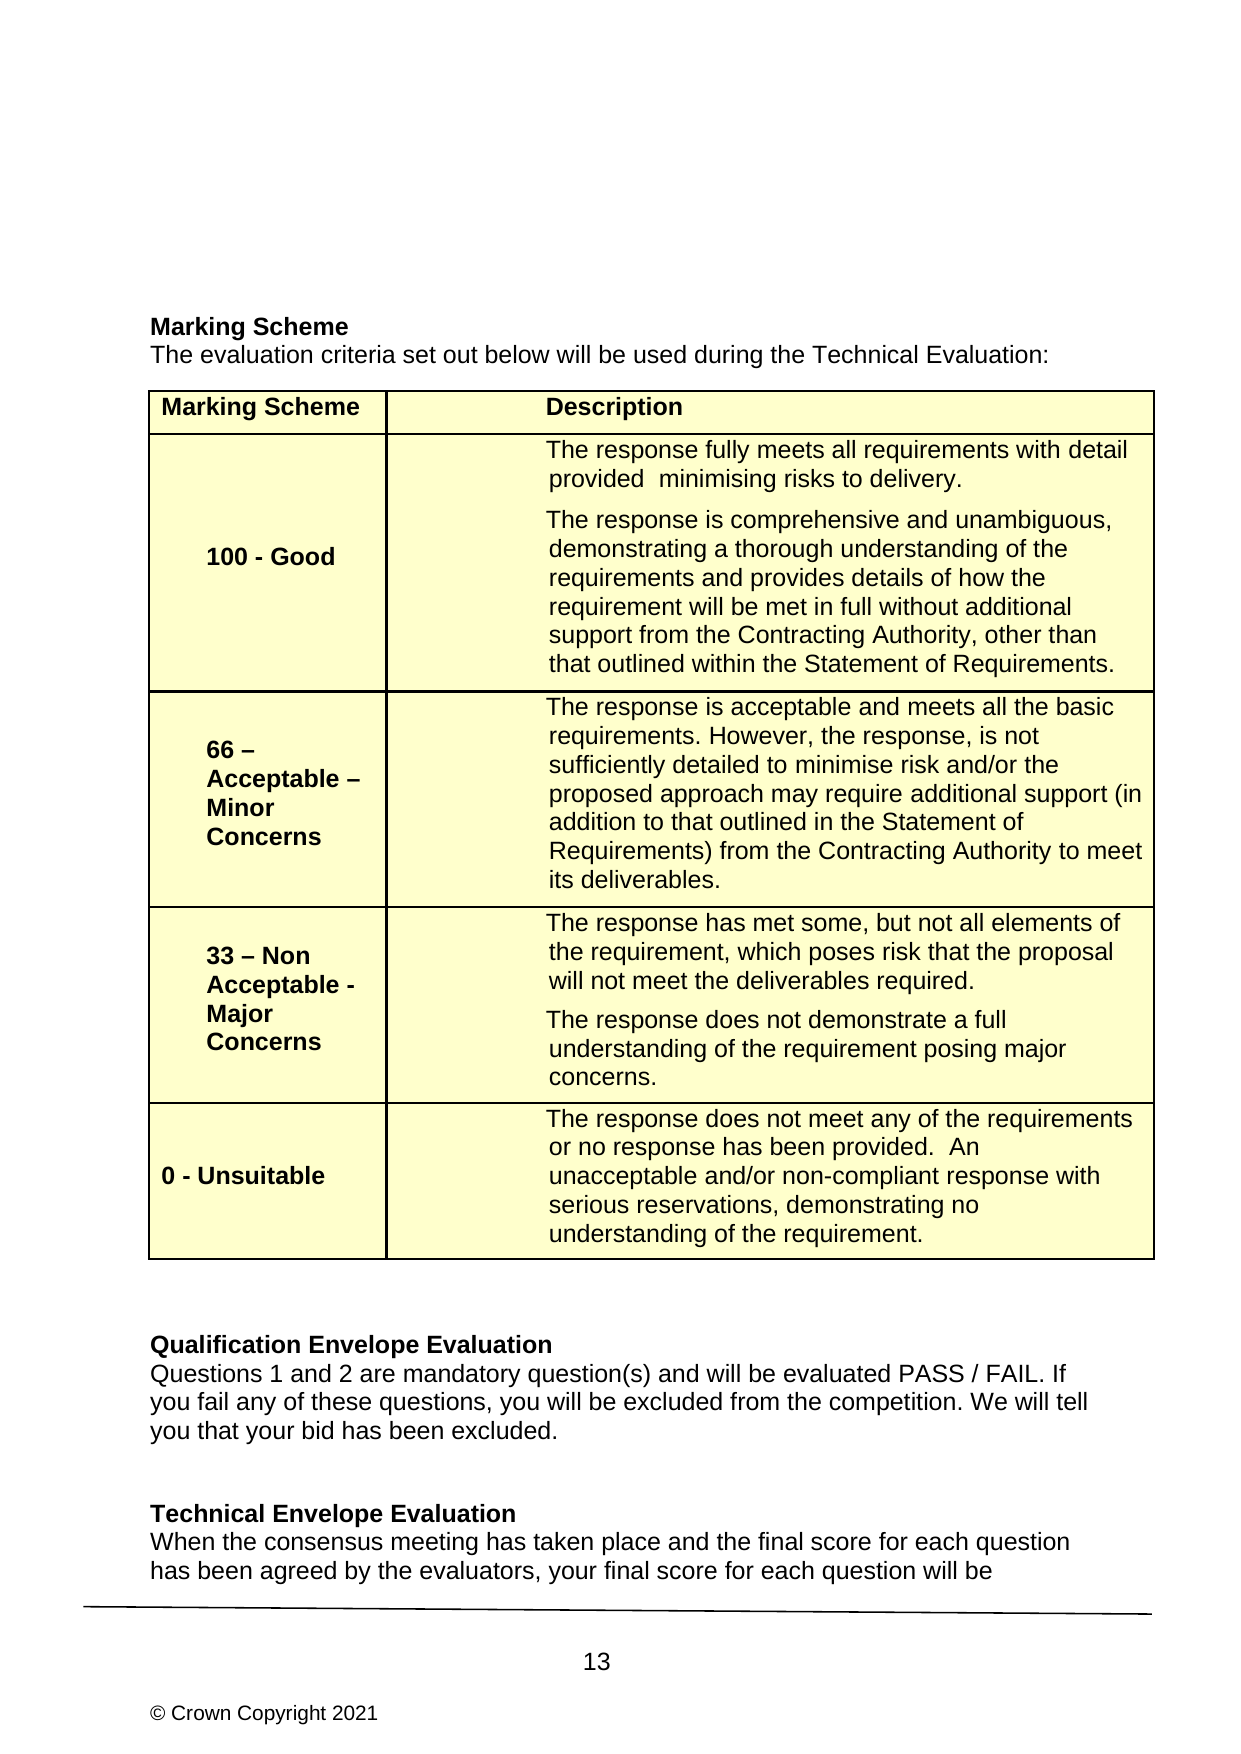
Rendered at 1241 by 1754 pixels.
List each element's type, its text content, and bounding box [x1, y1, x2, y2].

subtitle Technical Envelope Evaluation [150, 1499, 1090, 1527]
subtitle Qualification Envelope Evaluation [150, 1330, 1090, 1359]
table_cell 66 – Acceptable – Minor Concerns [150, 693, 385, 906]
table_cell The response has met some, but not all elements of the requirement, which poses risk that the proposal will not meet the deliverables required. The response does not demonstrate a full understanding of the requirement posing major concerns. [388, 908, 1153, 1102]
subtitle Marking Scheme [150, 312, 1090, 340]
text When the consensus meeting has taken place and the final score for each question has been agreed by the evaluators, your final score for each question will be [150, 1527, 1090, 1585]
table_cell 33 – Non Acceptable - Major Concerns [150, 908, 385, 1102]
table_cell The response is acceptable and meets all the basic requirements. However, the response, is not sufficiently detailed to minimise risk and/or the proposed approach may require additional support (in addition to that outlined in the Statement of Requirements) from the Contracting Authority to meet its deliverables. [388, 693, 1153, 906]
table_cell 100 - Good [150, 435, 385, 690]
table_header Marking Scheme [150, 392, 385, 433]
text Questions 1 and 2 are mandatory question(s) and will be evaluated PASS / FAIL. If you fail any of these questions, you will be excluded from the competition. We will tell you that your bid has been excluded. [150, 1359, 1090, 1445]
table_cell The response fully meets all requirements with detail provided minimising risks to delivery. The response is comprehensive and unambiguous, demonstrating a thorough understanding of the requirements and provides details of how the requirement will be met in full without additional support from the Contracting Authority, other than that outlined within the Statement of Requirements. [388, 435, 1153, 690]
table_cell 0 - Unsuitable [150, 1104, 385, 1258]
table_cell The response does not meet any of the requirements or no response has been provided. An unacceptable and/or non-compliant response with serious reservations, demonstrating no understanding of the requirement. [388, 1104, 1153, 1258]
table_header Description [388, 392, 1153, 433]
text The evaluation criteria set out below will be used during the Technical Evaluation: [150, 340, 1090, 369]
